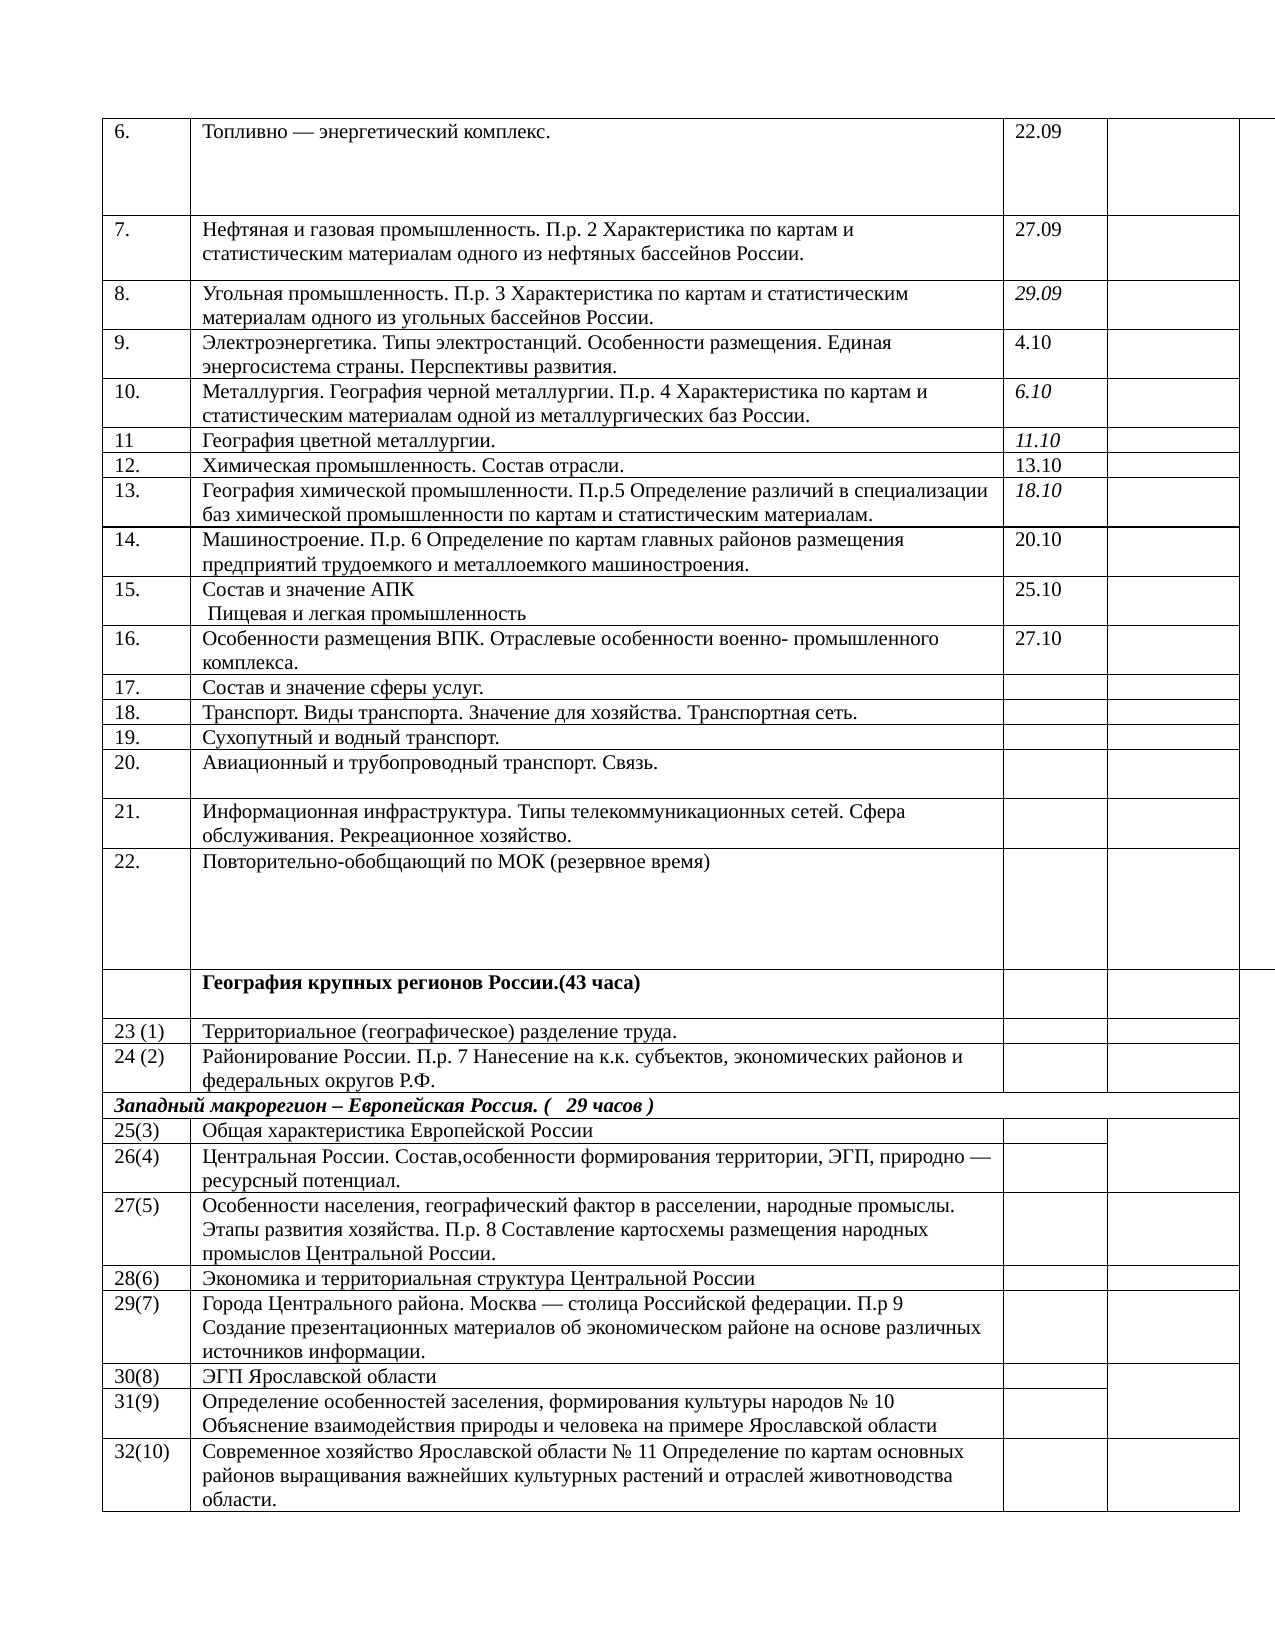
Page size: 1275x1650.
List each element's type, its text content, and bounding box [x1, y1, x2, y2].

table_cell 4.10 [1004, 330, 1107, 378]
table_cell [1108, 281, 1239, 329]
table_cell [1004, 1119, 1107, 1142]
table_cell 28(6) [103, 1266, 190, 1290]
table_cell [1240, 477, 1275, 526]
table_cell 8. [103, 281, 190, 329]
table_cell [1004, 1193, 1107, 1265]
table_cell 11.10 [1004, 428, 1107, 452]
table_cell [1108, 379, 1239, 427]
table_cell [1108, 725, 1239, 749]
table_cell [1004, 725, 1107, 749]
table_cell [1004, 1291, 1107, 1363]
table_cell [1108, 849, 1239, 969]
table_cell [1108, 626, 1239, 674]
table_cell [1108, 478, 1239, 526]
table_cell [1004, 849, 1107, 969]
table_cell Центральная России. Состав,особенности формирования территории, ЭГП, природно — ресурсный потенциал. [191, 1144, 1003, 1192]
table_cell [1240, 970, 1275, 1018]
table_cell Состав и значение сферы услуг. [191, 675, 1003, 699]
table_cell 9. [103, 330, 190, 378]
table_cell [1108, 1291, 1239, 1363]
table_cell [1108, 119, 1239, 215]
table_cell [1108, 700, 1239, 724]
table_cell Угольная промышленность. П.р. 3 Характеристика по картам и статистическим материалам одного из угольных бассейнов России. [191, 281, 1003, 329]
table_cell [103, 970, 190, 1018]
table_cell 18. [103, 700, 190, 724]
table_cell [1004, 1144, 1107, 1192]
table_cell Нефтяная и газовая промышленность. П.р. 2 Характеристика по картам и статистическим материалам одного из нефтяных бассейнов России. [191, 216, 1003, 279]
table_cell [1240, 1018, 1275, 1043]
table_cell 10. [103, 379, 190, 427]
table_cell Информационная инфраструктура. Типы телекоммуникационных сетей. Сфера обслуживания. Рекреационное хозяйство. [191, 799, 1003, 847]
table_cell 7. [103, 216, 190, 279]
table_cell 16. [103, 626, 190, 674]
table_cell [1108, 216, 1239, 279]
table_cell 24 (2) [103, 1044, 190, 1092]
table_cell Современное хозяйство Ярославской области № 11 Определение по картам основных районов выращивания важнейших культурных растений и отраслей животноводства области. [191, 1439, 1003, 1511]
table_cell Топливно — энергетический комплекс. [191, 119, 1003, 215]
table_cell Определение особенностей заселения, формирования культуры народов № 10 Объяснение взаимодействия природы и человека на примере Ярославской области [191, 1389, 1003, 1437]
table_cell Особенности населения, географический фактор в расселении, народные промыслы. Этапы развития хозяйства. П.р. 8 Составление картосхемы размещения народных промыслов Центральной России. [191, 1193, 1003, 1265]
table_cell 27.10 [1004, 626, 1107, 674]
table_cell [1108, 428, 1239, 452]
table_cell 25.10 [1004, 577, 1107, 625]
table_cell Авиационный и трубопроводный транспорт. Связь. [191, 750, 1003, 798]
table_cell [1240, 699, 1275, 749]
table_cell 23 (1) [103, 1019, 190, 1043]
table_cell [1240, 427, 1275, 452]
table_cell [1240, 1043, 1275, 1092]
table_cell ЭГП Ярославской области [191, 1364, 1003, 1388]
table_cell 27.09 [1004, 216, 1107, 279]
table_cell [1108, 1439, 1239, 1511]
table_cell Западный макрорегион – Европейская Россия. ( 29 часов ) [103, 1093, 1239, 1117]
table_cell [1108, 1019, 1239, 1043]
table_cell [1004, 1266, 1107, 1290]
table_cell География химической промышленности. П.р.5 Определение различий в специализации баз химической промышленности по картам и статистическим материалам. [191, 478, 1003, 526]
table_cell Химическая промышленность. Состав отрасли. [191, 453, 1003, 477]
table_cell [1240, 1118, 1275, 1142]
table_cell Состав и значение АПК Пищевая и легкая промышленность [191, 577, 1003, 625]
table_cell [1240, 798, 1275, 847]
table_cell Экономика и территориальная структура Центральной России [191, 1266, 1003, 1290]
table_cell Общая характеристика Европейской России [191, 1119, 1003, 1142]
table_cell [1240, 526, 1275, 576]
table_cell [1004, 1364, 1107, 1388]
table_cell Районирование России. П.р. 7 Нанесение на к.к. субъектов, экономических районов и федеральных округов Р.Ф. [191, 1044, 1003, 1092]
table_cell [1004, 1439, 1107, 1511]
table_cell [1004, 1044, 1107, 1092]
table_cell [1240, 452, 1275, 477]
table_cell 18.10 [1004, 478, 1107, 526]
table_cell Города Центрального района. Москва — столица Российской федерации. П.р 9 Создание презентационных материалов об экономическом районе на основе различных источников информации. [191, 1291, 1003, 1363]
table_cell [1108, 528, 1239, 576]
table_cell Особенности размещения ВПК. Отраслевые особенности военно- промышленного комплекса. [191, 626, 1003, 674]
table_cell Сухопутный и водный транспорт. [191, 725, 1003, 749]
table_cell 21. [103, 799, 190, 847]
table_cell [1004, 700, 1107, 724]
table_cell [1108, 1193, 1239, 1265]
table_cell [1240, 1143, 1275, 1192]
table_cell [1108, 675, 1239, 699]
table_cell [1004, 675, 1107, 699]
table_cell География цветной металлургии. [191, 428, 1003, 452]
table_cell [1240, 119, 1275, 215]
table_cell [1108, 799, 1239, 847]
table_cell 12. [103, 453, 190, 477]
table_cell 17. [103, 675, 190, 699]
table_cell [1240, 1192, 1275, 1511]
table_cell 30(8) [103, 1364, 190, 1388]
table_cell 6. [103, 119, 190, 215]
table_cell 19. [103, 725, 190, 749]
table_cell 11 [103, 428, 190, 452]
table_cell Транспорт. Виды транспорта. Значение для хозяйства. Транспортная сеть. [191, 700, 1003, 724]
table_cell 31(9) [103, 1389, 190, 1437]
table_cell 25(3) [103, 1119, 190, 1142]
table_cell 6.10 [1004, 379, 1107, 427]
table_cell [1240, 848, 1275, 969]
table_cell Машиностроение. П.р. 6 Определение по картам главных районов размещения предприятий трудоемкого и металлоемкого машиностроения. [191, 528, 1003, 576]
table_cell [1240, 280, 1275, 329]
table_cell 29.09 [1004, 281, 1107, 329]
table_cell 13. [103, 478, 190, 526]
table_cell [1108, 453, 1239, 477]
table_cell [1004, 799, 1107, 847]
table_cell 22. [103, 849, 190, 969]
table_cell 22.09 [1004, 119, 1107, 215]
table_cell [1108, 577, 1239, 625]
table_cell [1108, 750, 1239, 798]
table_cell Повторительно-обобщающий по МОК (резервное время) [191, 849, 1003, 969]
table_cell [1004, 970, 1107, 1018]
table_cell [1240, 378, 1275, 427]
table_cell 32(10) [103, 1439, 190, 1511]
table_cell 27(5) [103, 1193, 190, 1265]
table_cell [1004, 750, 1107, 798]
table_cell [1240, 1092, 1275, 1117]
table_cell [1240, 576, 1275, 625]
table_cell [1108, 1119, 1239, 1192]
table_cell География крупных регионов России.(43 часа) [191, 970, 1003, 1018]
table_cell 14. [103, 528, 190, 576]
table_cell [1108, 1364, 1239, 1437]
table_cell 13.10 [1004, 453, 1107, 477]
table_cell [1108, 1266, 1239, 1290]
table_cell Территориальное (географическое) разделение труда. [191, 1019, 1003, 1043]
table_cell 20. [103, 750, 190, 798]
table_cell [1240, 215, 1275, 279]
table_cell [1004, 1389, 1107, 1437]
table_cell [1108, 970, 1239, 1018]
table_cell [1108, 1044, 1239, 1092]
table_cell 26(4) [103, 1144, 190, 1192]
table_cell [1004, 1019, 1107, 1043]
table_cell 29(7) [103, 1291, 190, 1363]
table_cell 15. [103, 577, 190, 625]
table_cell Металлургия. География черной металлургии. П.р. 4 Характеристика по картам и статистическим материалам одной из металлургических баз России. [191, 379, 1003, 427]
table_cell [1240, 749, 1275, 798]
table_cell [1240, 329, 1275, 378]
table_cell [1240, 625, 1275, 699]
table_cell Электроэнергетика. Типы электростанций. Особенности размещения. Единая энергосистема страны. Перспективы развития. [191, 330, 1003, 378]
table_cell 20.10 [1004, 528, 1107, 576]
table_cell [1108, 330, 1239, 378]
